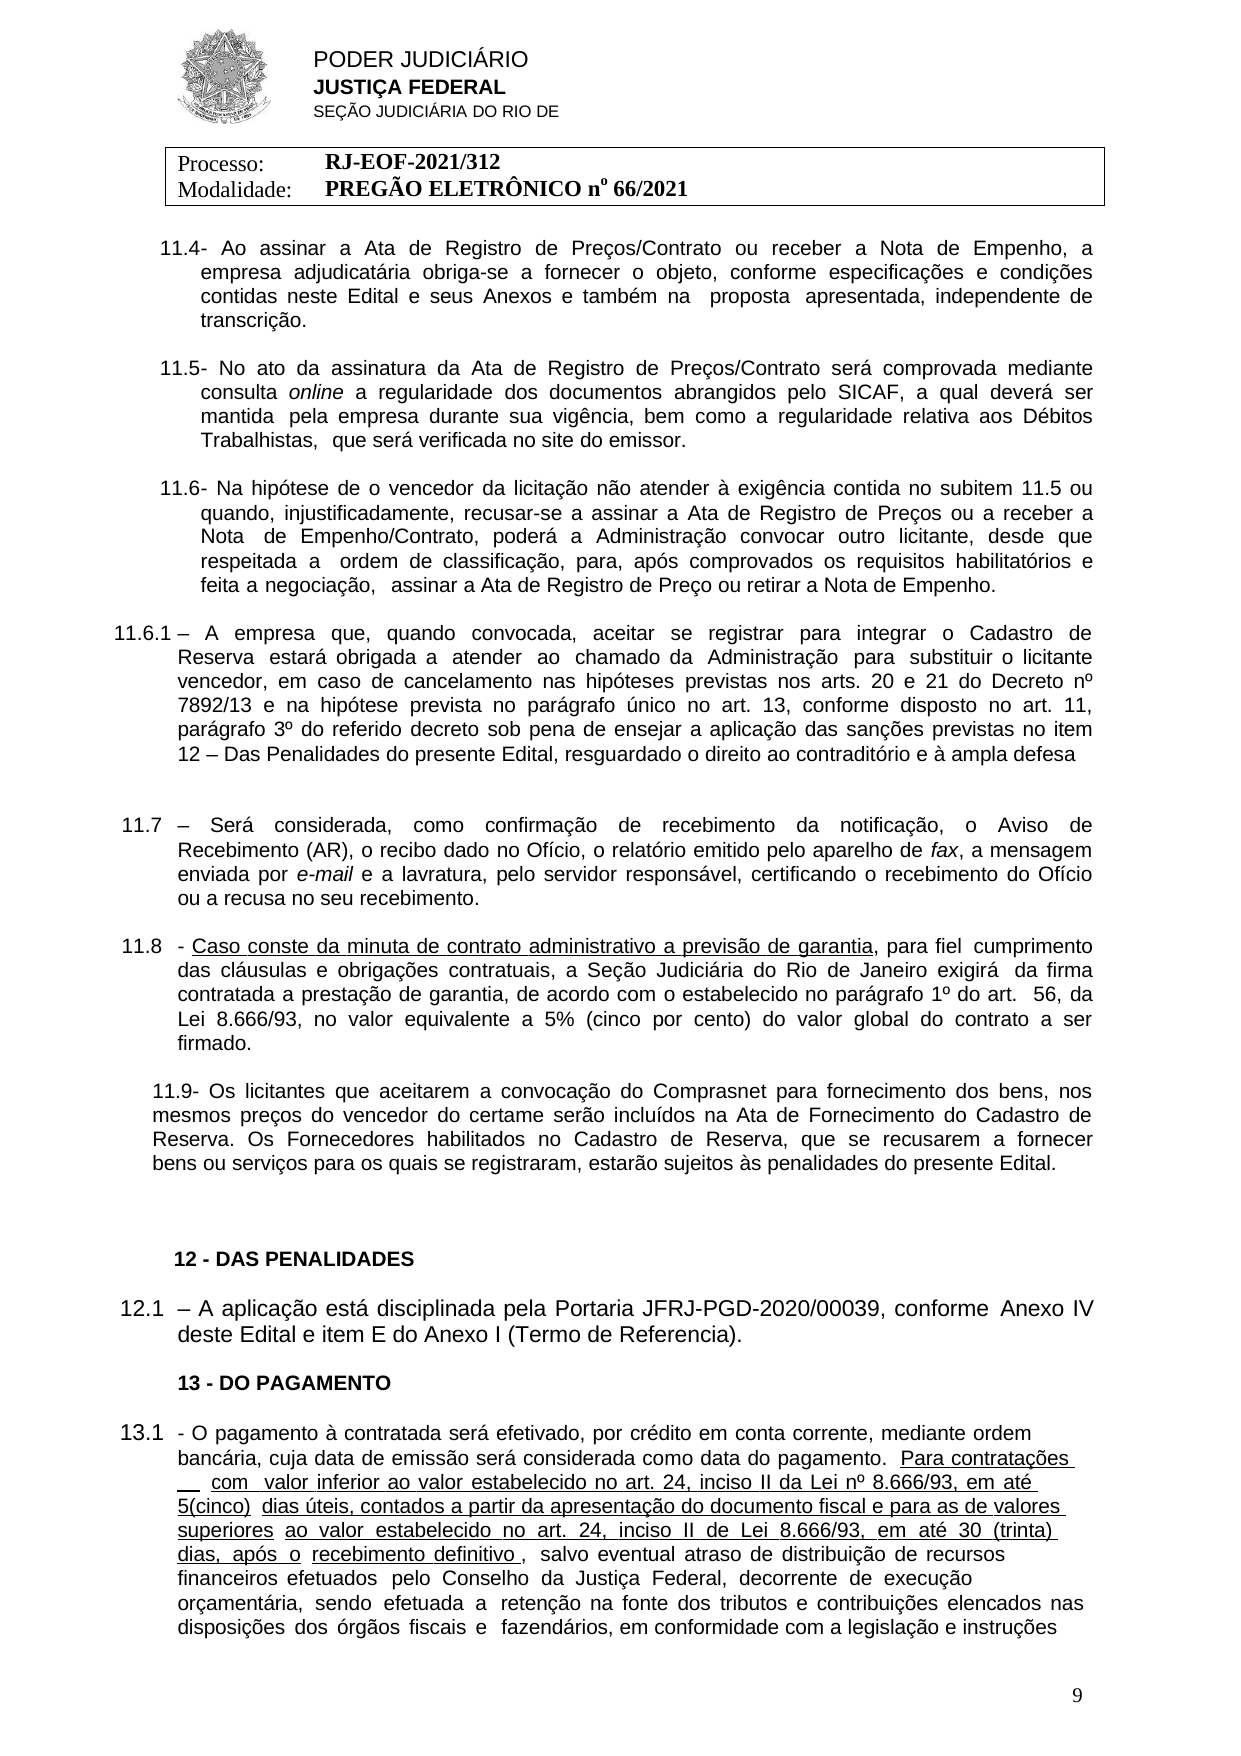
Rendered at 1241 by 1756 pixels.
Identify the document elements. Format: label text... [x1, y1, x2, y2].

list – Será considerada, como confirmação de recebimento da notificação, o Aviso de Recebimento (AR), o recibo dado no Ofício, o relatório emitido pelo aparelho de fax, a mensagem enviada por e-mail e a lavratura, pelo servidor responsável, certificando o recebimento do Ofício ou a recusa no seu recebimento. [152, 813, 1093, 910]
list - No ato da assinatura da Ata de Registro de Preços/Contrato será comprovada mediante consulta online a regularidade dos documentos abrangidos pelo SICAF, a qual deverá ser mantida pela empresa durante sua vigência, bem como a regularidade relativa aos Débitos Trabalhistas, que será verificada no site do emissor. [177, 356, 1093, 452]
list - DO PAGAMENTO [177, 1371, 1118, 1395]
list - DAS PENALIDADES [174, 1247, 1118, 1271]
text 11.9- Os licitantes que aceitarem a convocação do Comprasnet para fornecimento dos bens, nos mesmos preços do vencedor do certame serão incluídos na Ata de Fornecimento do Cadastro de Reserva. Os Fornecedores habilitados no Cadastro de Reserva, que se recusarem a fornecer bens ou serviços para os quais se registraram, estarão sujeitos às penalidades do presente Edital. [152, 1078, 1093, 1175]
list – A empresa que, quando convocada, aceitar se registrar para integrar o Cadastro de Reserva estará obrigada a atender ao chamado da Administração para substituir o licitante vencedor, em caso de cancelamento nas hipóteses previstas nos arts. 20 e 21 do Decreto nº 7892/13 e na hipótese prevista no parágrafo único no art. 13, conforme disposto no art. 11, parágrafo 3º do referido decreto sob pena de ensejar a aplicação das sanções previstas no item 12 – Das Penalidades do presente Edital, resguardado o direito ao contraditório e à ampla defesa [152, 621, 1093, 765]
list - Caso conste da minuta de contrato administrativo a previsão de garantia, para fiel cumprimento das cláusulas e obrigações contratuais, a Seção Judiciária do Rio de Janeiro exigirá da firma contratada a prestação de garantia, de acordo com o estabelecido no parágrafo 1º do art. 56, da Lei 8.666/93, no valor equivalente a 5% (cinco por cento) do valor global do contrato a ser firmado. [152, 934, 1093, 1054]
list - Na hipótese de o vencedor da licitação não atender à exigência contida no subitem 11.5 ou quando, injustificadamente, recusar-se a assinar a Ata de Registro de Preços ou a receber a Nota de Empenho/Contrato, poderá a Administração convocar outro licitante, desde que respeitada a ordem de classificação, para, após comprovados os requisitos habilitatórios e feita a negociação, assinar a Ata de Registro de Preço ou retirar a Nota de Empenho. [177, 476, 1093, 597]
list – A aplicação está disciplinada pela Portaria JFRJ-PGD-2020/00039, conforme Anexo IV deste Edital e item E do Anexo I (Termo de Referencia). [152, 1295, 1094, 1348]
list - O pagamento à contratada será efetivado, por crédito em conta corrente, mediante ordem bancária, cuja data de emissão será considerada como data do pagamento. Para contratações com valor inferior ao valor estabelecido no art. 24, inciso II da Lei nº 8.666/93, em até 5(cinco) dias úteis, contados a partir da apresentação do documento fiscal e para as de valores superiores ao valor estabelecido no art. 24, inciso II de Lei 8.666/93, em até 30 (trinta) dias, após o recebimento definitivo , salvo eventual atraso de distribuição de recursos financeiros efetuados pelo Conselho da Justiça Federal, decorrente de execução orçamentária, sendo efetuada a retenção na fonte dos tributos e contribuições elencados nas disposições dos órgãos fiscais e fazendários, em conformidade com a legislação e instruções normativas vigentes [152, 1419, 1099, 1639]
list - Ao assinar a Ata de Registro de Preços/Contrato ou receber a Nota de Empenho, a empresa adjudicatária obriga-se a fornecer o objeto, conforme especificações e condições contidas neste Edital e seus Anexos e também na proposta apresentada, independente de transcrição. [177, 236, 1093, 332]
